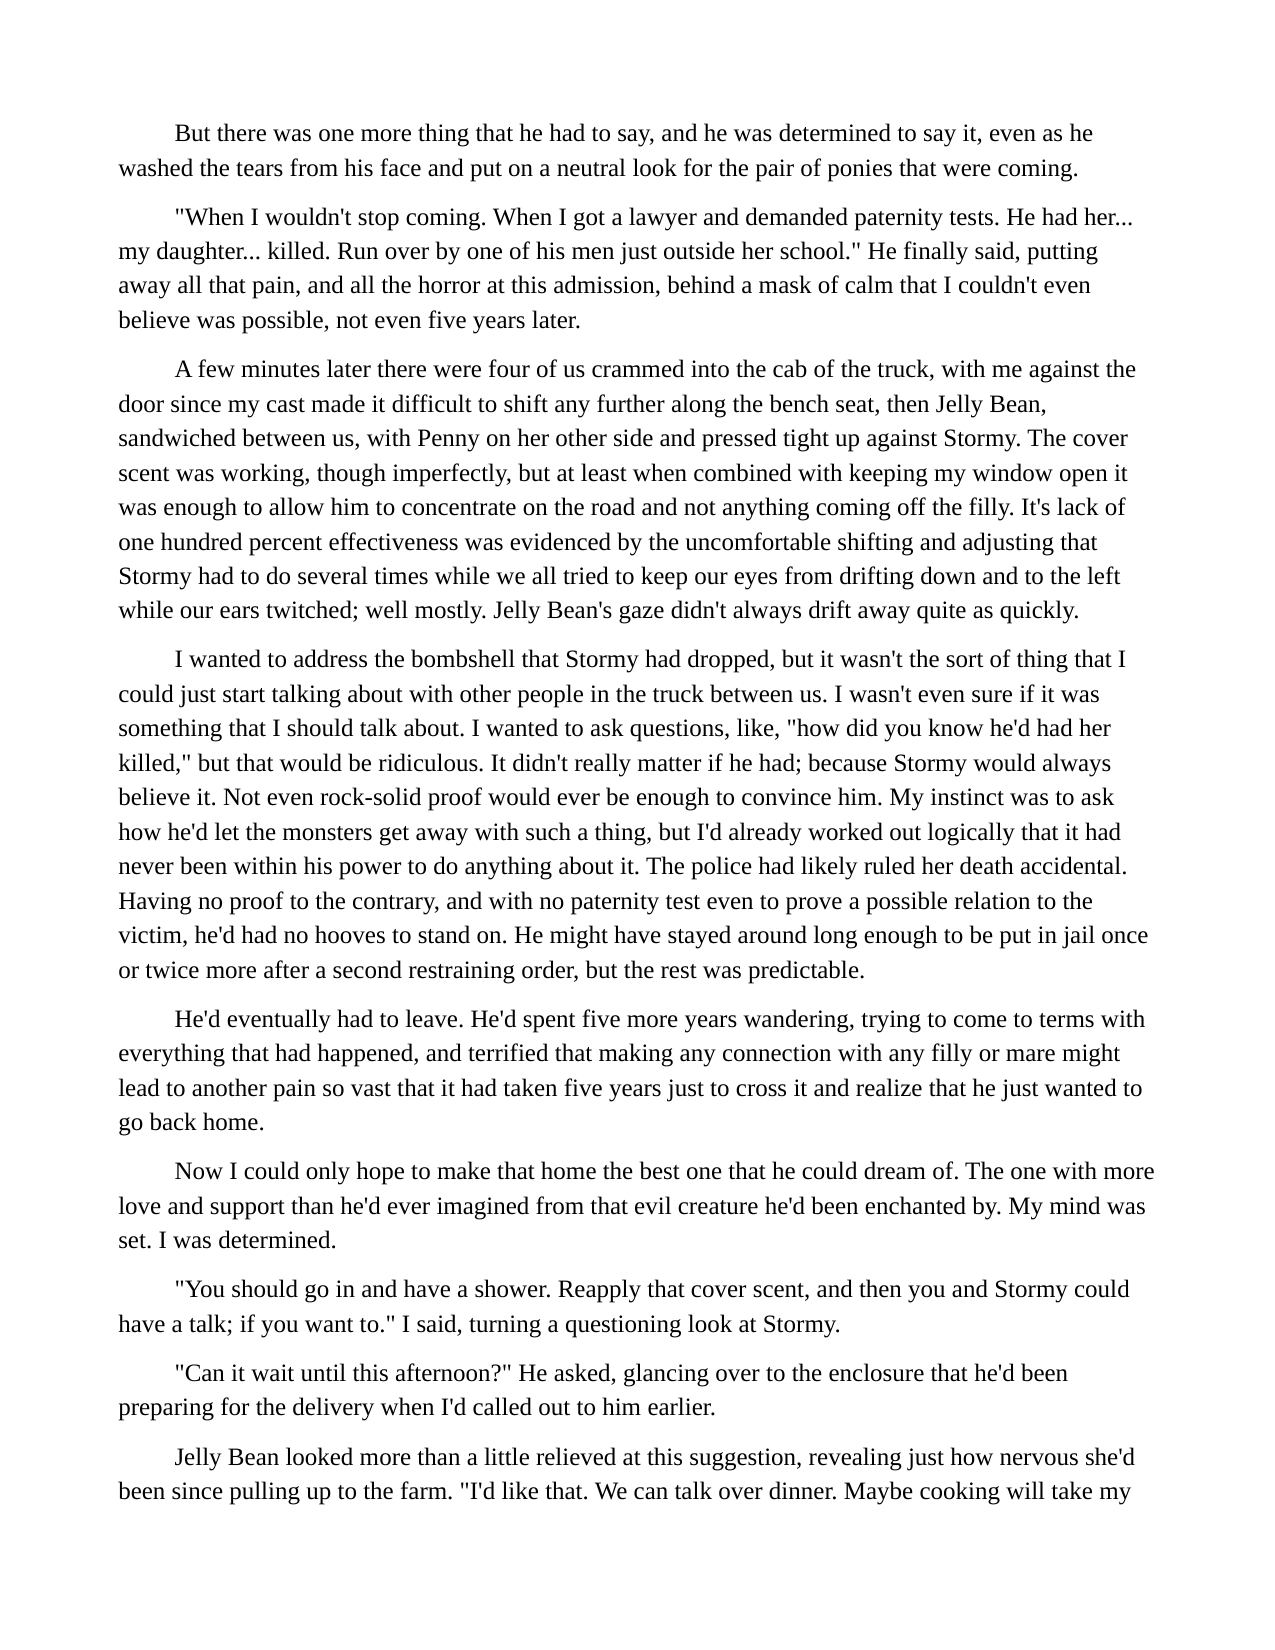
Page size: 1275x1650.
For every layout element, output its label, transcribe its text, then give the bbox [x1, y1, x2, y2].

text Jelly Bean looked more than a little relieved at this suggestion, revealing just how nervous she'd been since pulling up to the farm. "I'd like that. We can talk over dinner. Maybe cooking will take my [118, 1442, 1157, 1505]
text "When I wouldn't stop coming. When I got a lawyer and demanded paternity tests. He had her... my daughter... killed. Run over by one of his men just outside her school." He finally said, putting away all that pain, and all the horror at this admission, behind a mask of calm that I couldn't even believe was possible, not even five years later. [118, 202, 1157, 334]
text A few minutes later there were four of us crammed into the cab of the truck, with me against the door since my cast made it difficult to shift any further along the bench seat, then Jelly Bean, sandwiched between us, with Penny on her other side and pressed tight up against Stormy. The cover scent was working, though imperfectly, but at least when combined with keeping my window open it was enough to allow him to concentrate on the road and not anything coming off the filly. It's lack of one hundred percent effectiveness was evidenced by the uncomfortable shifting and adjusting that Stormy had to do several times while we all tried to keep our eyes from drifting down and to the left while our ears twitched; well mostly. Jelly Bean's gaze didn't always drift away quite as quickly. [118, 354, 1157, 624]
text "Can it wait until this afternoon?" He asked, glancing over to the enclosure that he'd been preparing for the delivery when I'd called out to him earlier. [118, 1358, 1157, 1421]
text "You should go in and have a shower. Reapply that cover scent, and then you and Stormy could have a talk; if you want to." I said, turning a questioning look at Stormy. [118, 1274, 1157, 1338]
text He'd eventually had to leave. He'd spent five more years wandering, trying to come to terms with everything that had happened, and terrified that making any connection with any filly or mare might lead to another pain so vast that it had taken five years just to cross it and realize that he just wanted to go back home. [118, 1004, 1157, 1136]
text I wanted to address the bombshell that Stormy had dropped, but it wasn't the sort of thing that I could just start talking about with other people in the truck between us. I wasn't even sure if it was something that I should talk about. I wanted to ask questions, like, "how did you know he'd had her killed," but that would be ridiculous. It didn't really matter if he had; because Stormy would always believe it. Not even rock-solid proof would ever be enough to convince him. My instinct was to ask how he'd let the monsters get away with such a thing, but I'd already worked out logically that it had never been within his power to do anything about it. The police had likely ruled her death accidental. Having no proof to the contrary, and with no paternity test even to prove a possible relation to the victim, he'd had no hooves to stand on. He might have stayed around long enough to be put in jail once or twice more after a second restraining order, but the rest was predictable. [118, 644, 1157, 984]
text Now I could only hope to make that home the best one that he could dream of. The one with more love and support than he'd ever imagined from that evil creature he'd been enchanted by. My mind was set. I was determined. [118, 1156, 1157, 1254]
text But there was one more thing that he had to say, and he was determined to say it, even as he washed the tears from his face and put on a neutral look for the pair of ponies that were coming. [118, 118, 1157, 181]
